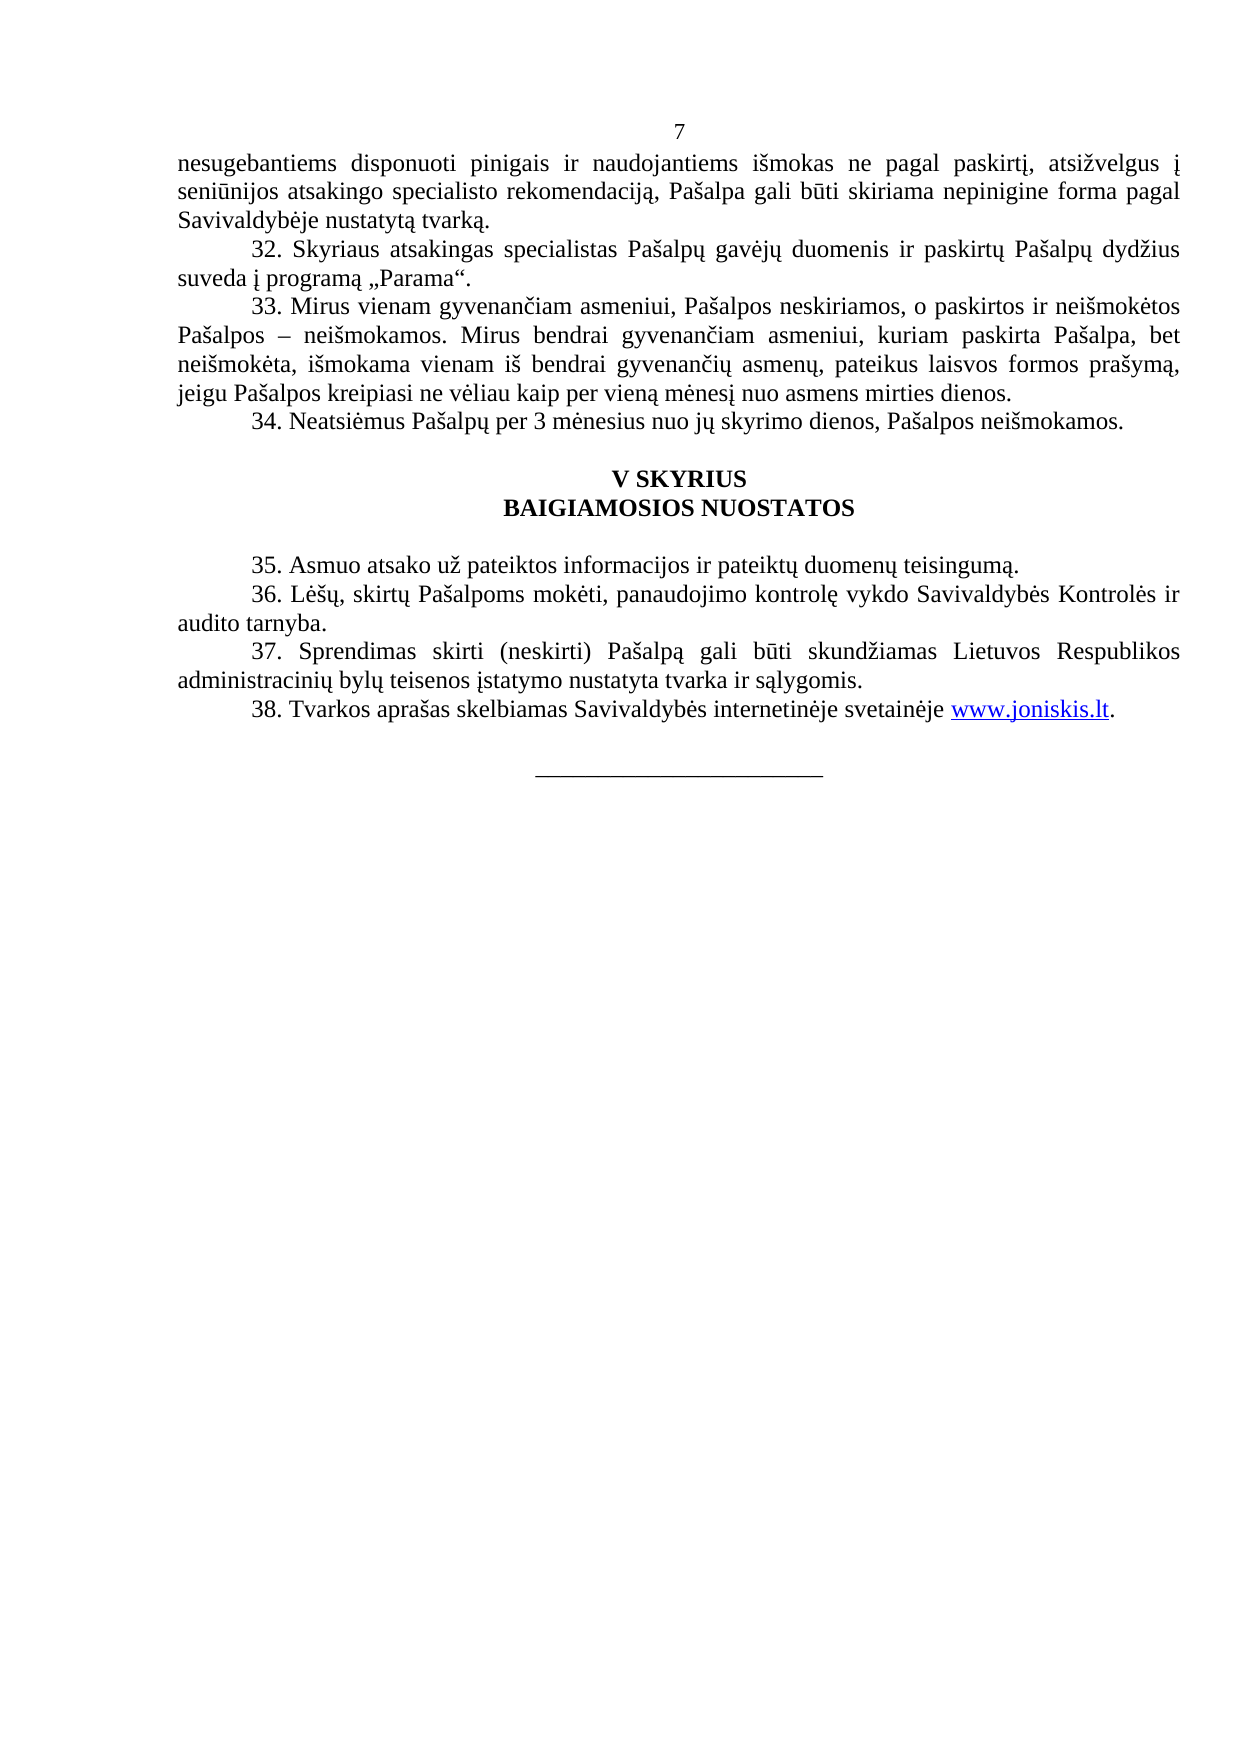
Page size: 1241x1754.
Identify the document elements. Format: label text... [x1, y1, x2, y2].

text V SKYRIUS [177, 464, 1181, 493]
text 32. Skyriaus atsakingas specialistas Pašalpų gavėjų duomenis ir paskirtų Pašalpų dydžius suveda į programą „Parama“. [177, 234, 1181, 291]
text 33. Mirus vienam gyvenančiam asmeniui, Pašalpos neskiriamos, o paskirtos ir neišmokėtos Pašalpos – neišmokamos. Mirus bendrai gyvenančiam asmeniui, kuriam paskirta Pašalpa, bet neišmokėta, išmokama vienam iš bendrai gyvenančių asmenų, pateikus laisvos formos prašymą, jeigu Pašalpos kreipiasi ne vėliau kaip per vieną mėnesį nuo asmens mirties dienos. [177, 291, 1181, 406]
text 34. Neatsiėmus Pašalpų per 3 mėnesius nuo jų skyrimo dienos, Pašalpos neišmokamos. [177, 406, 1181, 435]
text _______________________ [177, 751, 1181, 780]
text 38. Tvarkos aprašas skelbiamas Savivaldybės internetinėje svetainėje www.joniskis.lt. [177, 694, 1181, 723]
text BAIGIAMOSIOS NUOSTATOS [177, 493, 1181, 521]
text 35. Asmuo atsako už pateiktos informacijos ir pateiktų duomenų teisingumą. [177, 550, 1181, 579]
text nesugebantiems disponuoti pinigais ir naudojantiems išmokas ne pagal paskirtį, atsižvelgus į seniūnijos atsakingo specialisto rekomendaciją, Pašalpa gali būti skiriama nepinigine forma pagal Savivaldybėje nustatytą tvarką. [177, 148, 1181, 234]
text 37. Sprendimas skirti (neskirti) Pašalpą gali būti skundžiamas Lietuvos Respublikos administracinių bylų teisenos įstatymo nustatyta tvarka ir sąlygomis. [177, 636, 1181, 694]
text 36. Lėšų, skirtų Pašalpoms mokėti, panaudojimo kontrolę vykdo Savivaldybės Kontrolės ir audito tarnyba. [177, 579, 1181, 636]
